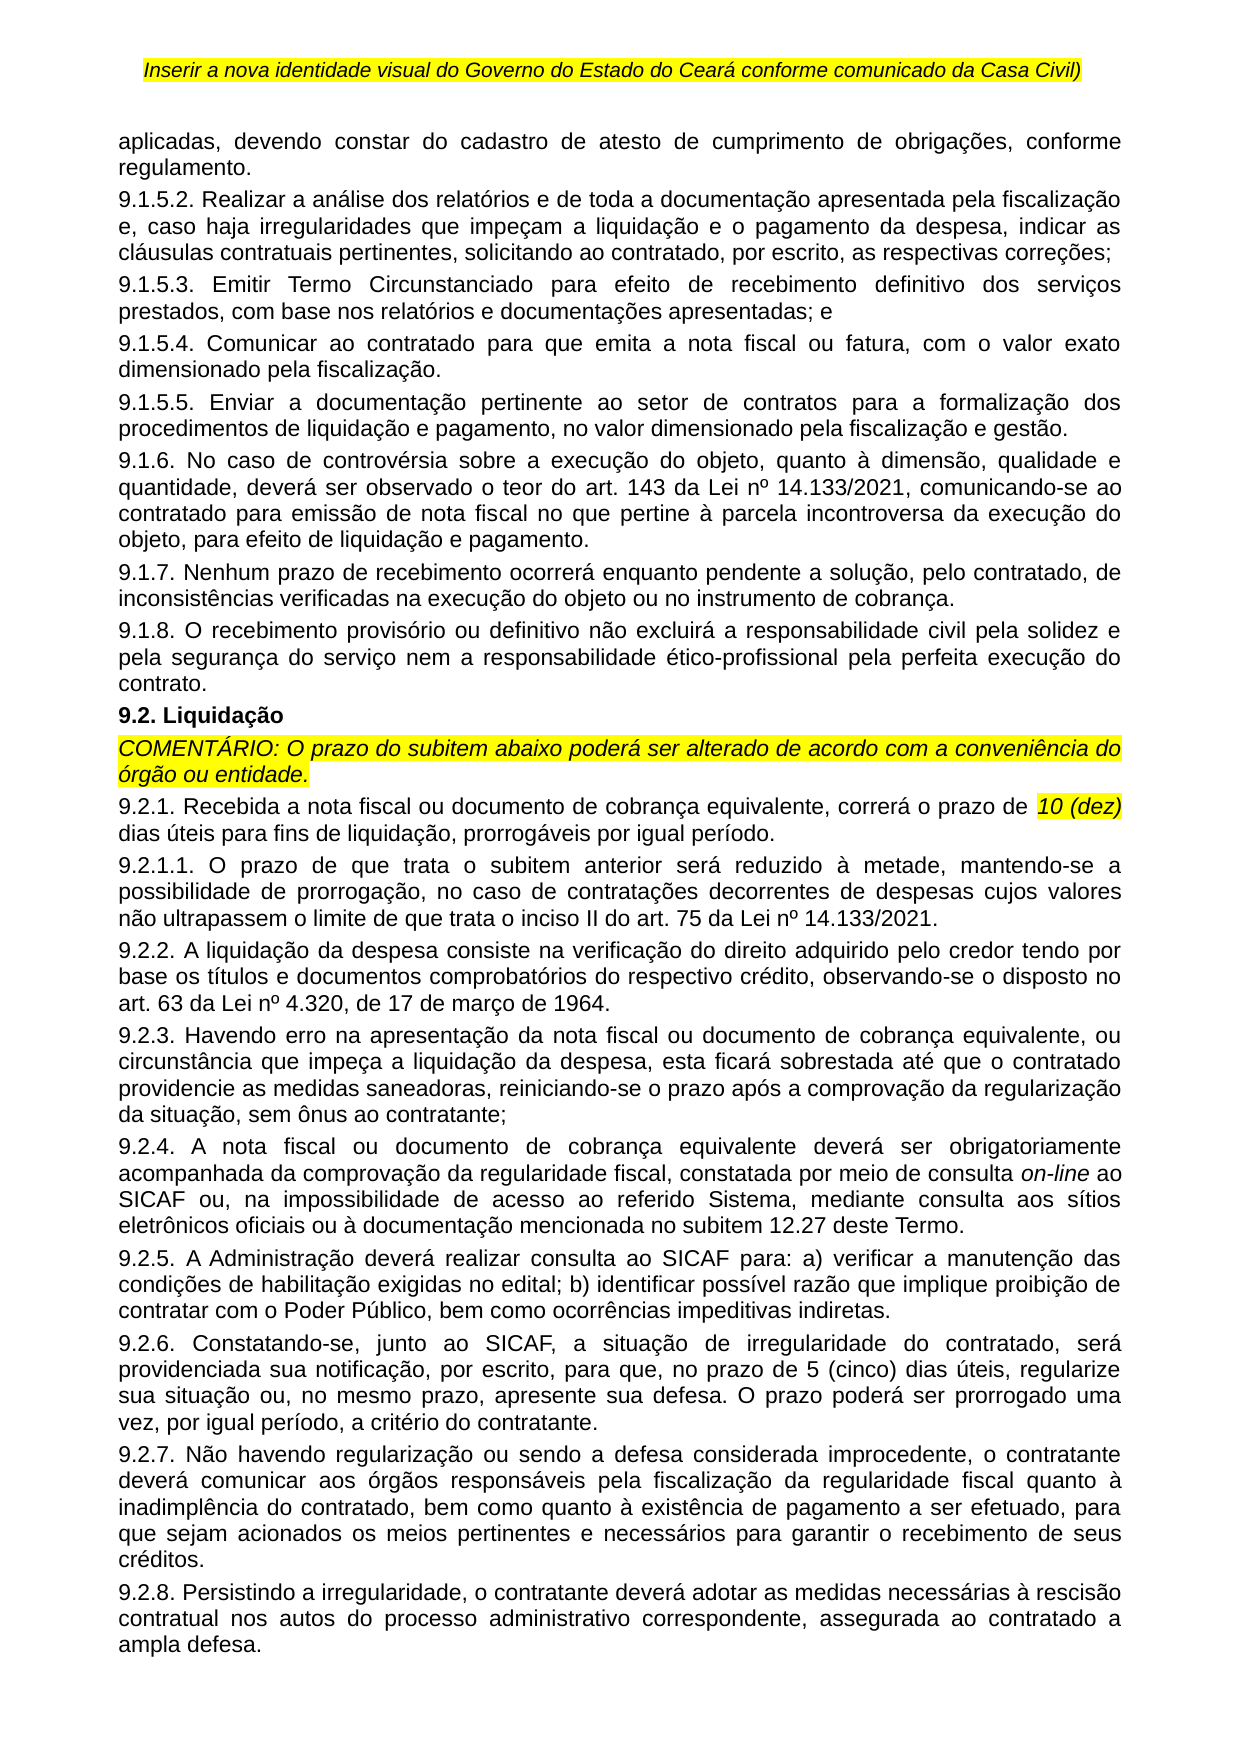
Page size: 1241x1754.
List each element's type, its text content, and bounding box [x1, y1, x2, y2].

text 9.1.5.2. Realizar a análise dos relatórios e de toda a documentação apresentada pela fiscalização e, caso haja irregularidades que impeçam a liquidação e o pagamento da despesa, indicar as cláusulas contratuais pertinentes, solicitando ao contratado, por escrito, as respectivas correções; [118, 186, 1122, 265]
text 9.2.6. Constatando-se, junto ao SICAF, a situação de irregularidade do contratado, será providenciada sua notificação, por escrito, para que, no prazo de 5 (cinco) dias úteis, regularize sua situação ou, no mesmo prazo, apresente sua defesa. O prazo poderá ser prorrogado uma vez, por igual período, a critério do contratante. [118, 1329, 1122, 1435]
text 9.1.5.4. Comunicar ao contratado para que emita a nota fiscal ou fatura, com o valor exato dimensionado pela fiscalização. [118, 330, 1122, 383]
text 9.2.3. Havendo erro na apresentação da nota fiscal ou documento de cobrança equivalente, ou circunstância que impeça a liquidação da despesa, esta ficará sobrestada até que o contratado providencie as medidas saneadoras, reiniciando-se o prazo após a comprovação da regularização da situação, sem ônus ao contratante; [118, 1022, 1122, 1127]
text 9.1.5.5. Enviar a documentação pertinente ao setor de contratos para a formalização dos procedimentos de liquidação e pagamento, no valor dimensionado pela fiscalização e gestão. [118, 388, 1122, 441]
text COMENTÁRIO: O prazo do subitem abaixo poderá ser alterado de acordo com a conveniência do órgão ou entidade. [118, 734, 1122, 787]
text 9.2.7. Não havendo regularização ou sendo a defesa considerada improcedente, o contratante deverá comunicar aos órgãos responsáveis pela fiscalização da regularidade fiscal quanto à inadimplência do contratado, bem como quanto à existência de pagamento a ser efetuado, para que sejam acionados os meios pertinentes e necessários para garantir o recebimento de seus créditos. [118, 1441, 1122, 1573]
text 9.1.5.3. Emitir Termo Circunstanciado para efeito de recebimento definitivo dos serviços prestados, com base nos relatórios e documentações apresentadas; e [118, 271, 1122, 324]
text 9.2.2. A liquidação da despesa consiste na verificação do direito adquirido pelo credor tendo por base os títulos e documentos comprobatórios do respectivo crédito, observando-se o disposto no art. 63 da Lei nº 4.320, de 17 de março de 1964. [118, 937, 1122, 1016]
text 9.2.5. A Administração deverá realizar consulta ao SICAF para: a) verificar a manutenção das condições de habilitação exigidas no edital; b) identificar possível razão que implique proibição de contratar com o Poder Público, bem como ocorrências impeditivas indiretas. [118, 1244, 1122, 1323]
text 9.1.8. O recebimento provisório ou definitivo não excluirá a responsabilidade civil pela solidez e pela segurança do serviço nem a responsabilidade ético-profissional pela perfeita execução do contrato. [118, 617, 1122, 696]
text aplicadas, devendo constar do cadastro de atesto de cumprimento de obrigações, conforme regulamento. [118, 128, 1122, 180]
text 9.2.4. A nota fiscal ou documento de cobrança equivalente deverá ser obrigatoriamente acompanhada da comprovação da regularidade fiscal, constatada por meio de consulta on-line ao SICAF ou, na impossibilidade de acesso ao referido Sistema, mediante consulta aos sítios eletrônicos oficiais ou à documentação mencionada no subitem 12.27 deste Termo. [118, 1133, 1122, 1238]
text 9.2.8. Persistindo a irregularidade, o contratante deverá adotar as medidas necessárias à rescisão contratual nos autos do processo administrativo correspondente, assegurada ao contratado a ampla defesa. [118, 1578, 1122, 1658]
text 9.1.6. No caso de controvérsia sobre a execução do objeto, quanto à dimensão, qualidade e quantidade, deverá ser observado o teor do art. 143 da Lei nº 14.133/2021, comunicando-se ao contratado para emissão de nota fiscal no que pertine à parcela incontroversa da execução do objeto, para efeito de liquidação e pagamento. [118, 447, 1122, 553]
text 9.1.7. Nenhum prazo de recebimento ocorrerá enquanto pendente a solução, pelo contratado, de inconsistências verificadas na execução do objeto ou no instrumento de cobrança. [118, 558, 1122, 611]
text 9.2.1. Recebida a nota fiscal ou documento de cobrança equivalente, correrá o prazo de 10 (dez) dias úteis para fins de liquidação, prorrogáveis por igual período. [118, 793, 1122, 846]
text 9.2. Liquidação [118, 702, 1122, 728]
text 9.2.1.1. O prazo de que trata o subitem anterior será reduzido à metade, mantendo-se a possibilidade de prorrogação, no caso de contratações decorrentes de despesas cujos valores não ultrapassem o limite de que trata o inciso II do art. 75 da Lei nº 14.133/2021. [118, 852, 1122, 931]
